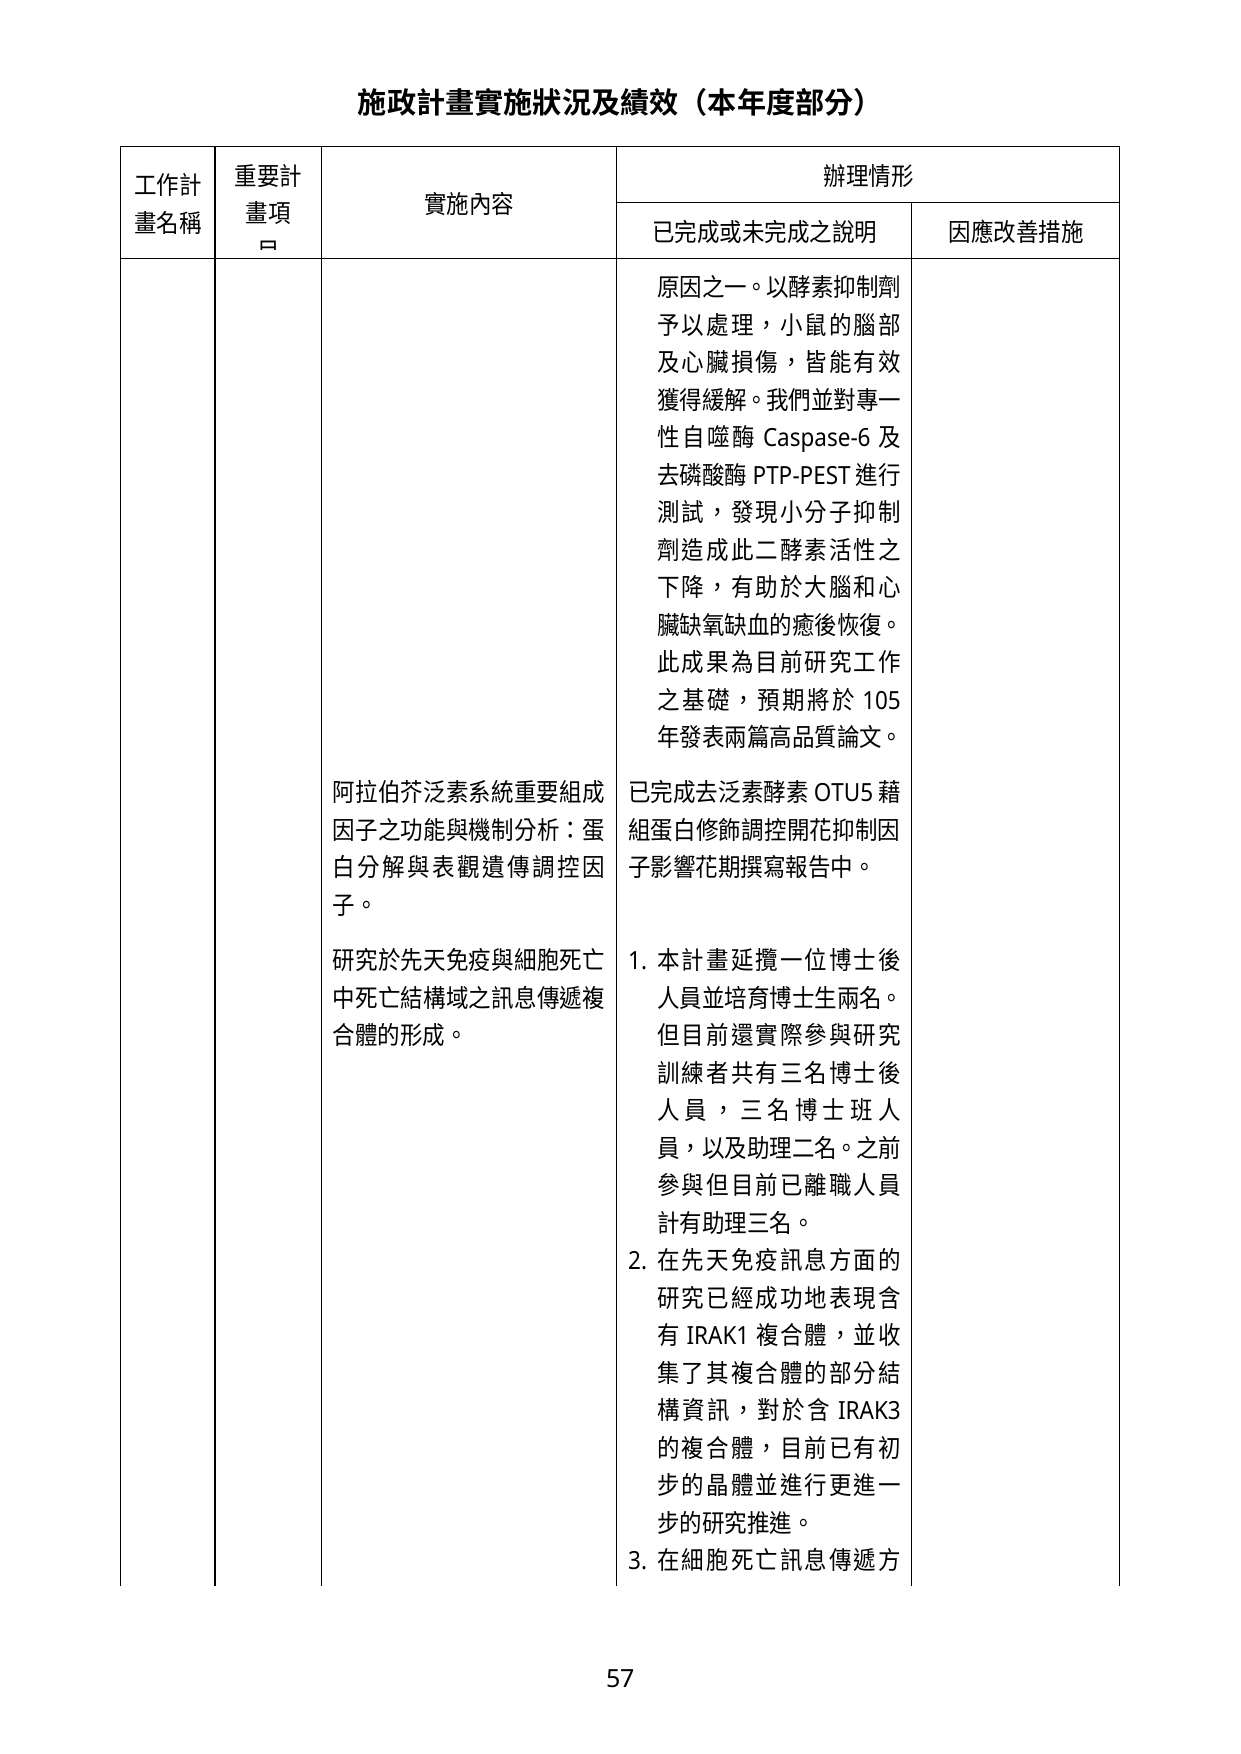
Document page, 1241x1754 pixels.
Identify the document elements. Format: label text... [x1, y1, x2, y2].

table_cell [216, 259, 321, 763]
table_cell [912, 931, 1119, 1586]
table_header 重要計畫項 目 [216, 147, 321, 258]
table_cell [216, 764, 321, 931]
table_header 實施內容 [322, 147, 616, 258]
table_cell 已完成或未完成之說明 [617, 203, 911, 258]
table_cell 原因之一。以酵素抑制劑予以處理，小鼠的腦部及心臟損傷，皆能有效獲得緩解。我們並對專一性自噬酶Caspase-6及去磷酸酶PTP-PEST進行測試，發現小分子抑制劑造成此二酵素活性之下降，有助於大腦和心臟缺氧缺血的癒後恢復。此成果為目前研究工作之基礎，預期將於105年發表兩篇高品質論文。 [617, 259, 911, 763]
table_cell 因應改善措施 [912, 203, 1119, 258]
table_cell [912, 259, 1119, 763]
table_cell [216, 931, 321, 1586]
table_cell [121, 259, 214, 763]
table_cell [121, 931, 214, 1586]
table_cell [322, 259, 616, 763]
table_cell 本計畫延攬一位博士後人員並培育博士生兩名。但目前還實際參與研究訓練者共有三名博士後人員，三名博士班人員，以及助理二名。之前參與但目前已離職人員計有助理三名。 在先天免疫訊息方面的研究已經成功地表現含有IRAK1複合體，並收集了其複合體的部分結構資訊，對於含IRAK3的複合體，目前已有初步的晶體並進行更進一步的研究推進。 在細胞死亡訊息傳遞方面的研究方面，新解出解析度3埃之DED複合體結構，另外又取得新的複合體的初步蛋白質晶體。 本計畫共計得到7類蛋白質複合體。 其中蛋白質複合體編號Ａ的CARD複合體已有解析度3埃之結構，與生化及生物物理實驗結果整理後目前投稿中。另外蛋白質複合體編號B的DD複合體解析度只到7~8埃，還需要突破。蛋白質複合體編號Ｃ的DED複合體以解出解析度3埃之結構，目前結構正在調整中，預計將進行生化及生物物理實驗以利結果的發表，相信這將是本計畫另一個巨大震撼的結果。另外四類蛋白質複合體 （包含第二點與第三點所陳述的晶體）還需要從選殖到蛋白質表現上的改進與突破。 [617, 931, 911, 1586]
table_cell [121, 764, 214, 931]
table_cell [912, 764, 1119, 931]
table_cell 已完成去泛素酵素OTU5藉組蛋白修飾調控開花抑制因子影響花期撰寫報告中。 [617, 764, 911, 931]
table_cell 阿拉伯芥泛素系統重要組成因子之功能與機制分析：蛋白分解與表觀遺傳調控因子。 [322, 764, 616, 931]
table_cell 研究於先天免疫與細胞死亡中死亡結構域之訊息傳遞複合體的形成。 [322, 931, 616, 1586]
table_header 辦理情形 [617, 147, 1119, 202]
table_header 工作計畫名稱 [121, 147, 214, 258]
